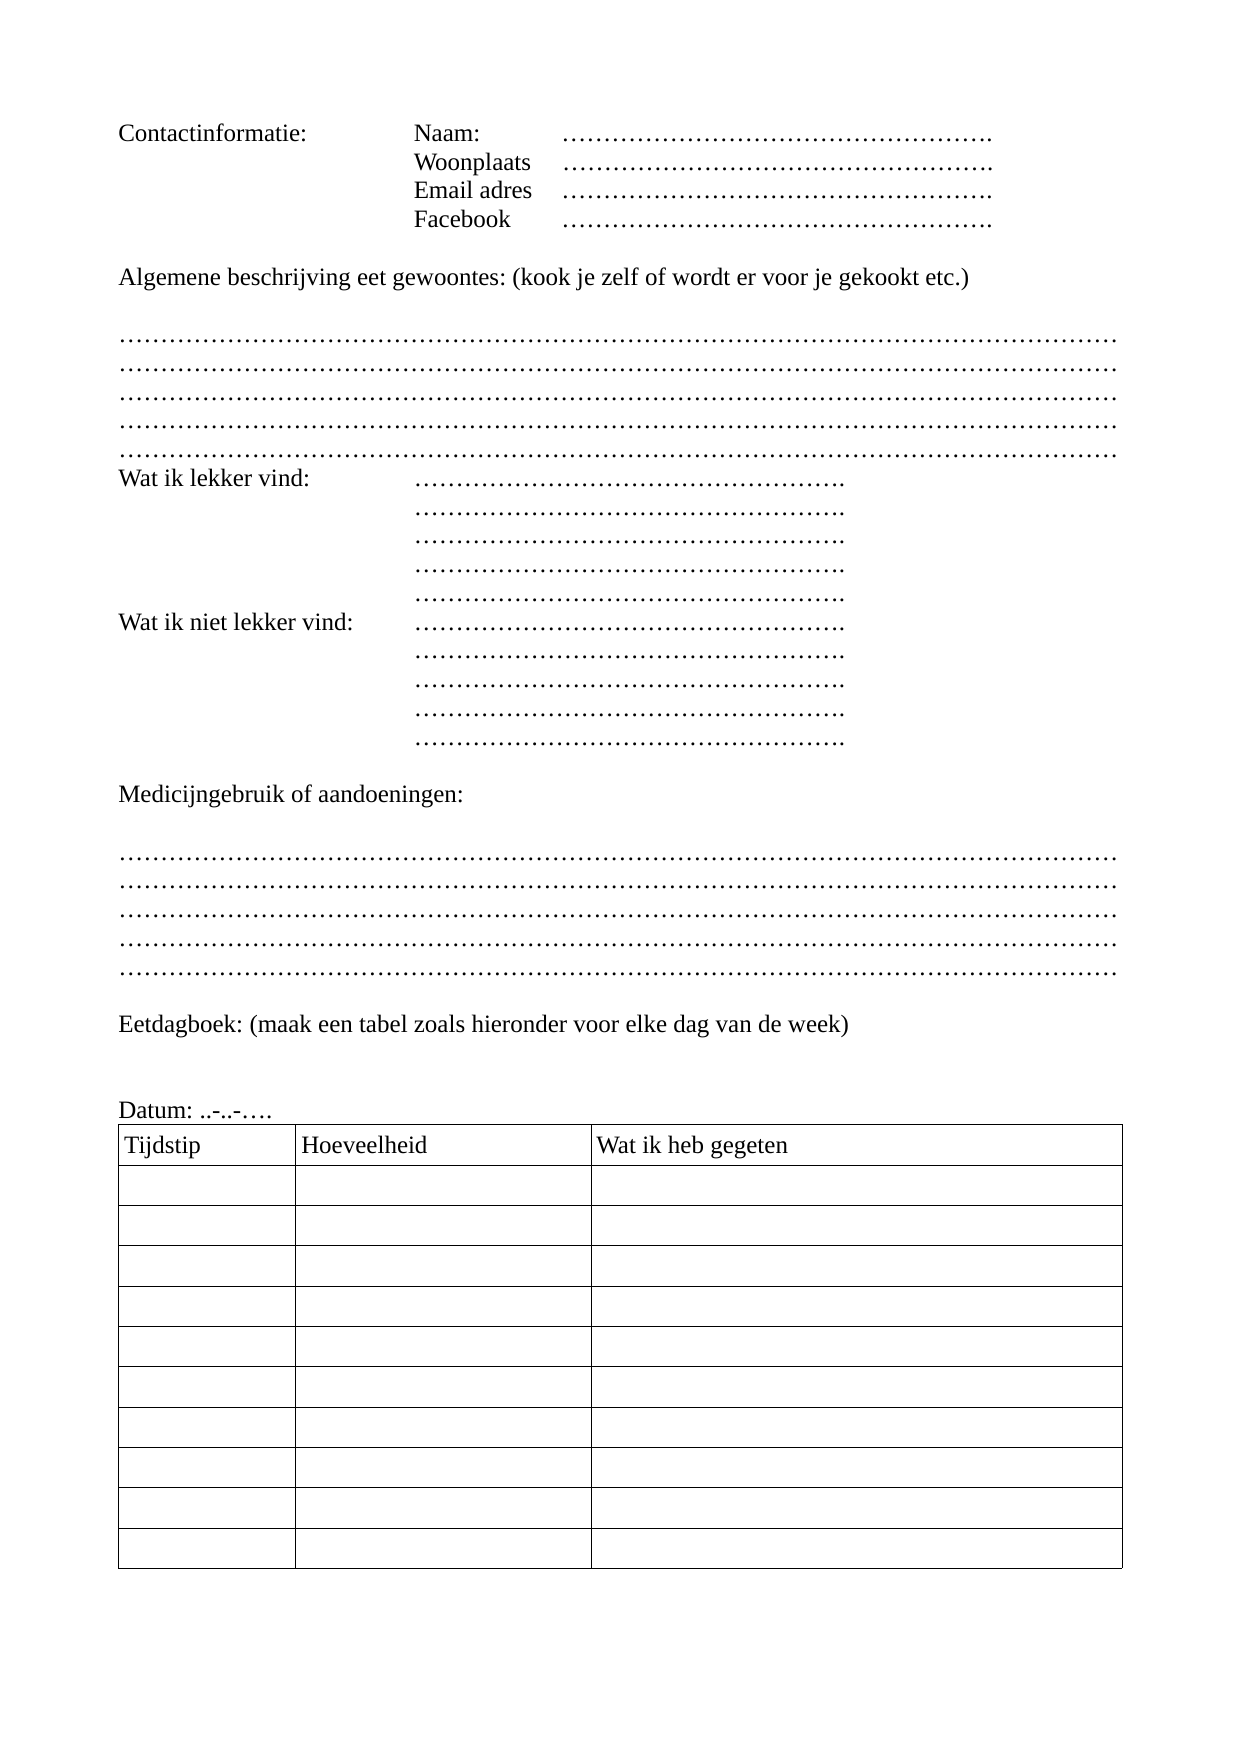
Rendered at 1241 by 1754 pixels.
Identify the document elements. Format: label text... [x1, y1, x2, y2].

table_cell [296, 1488, 591, 1527]
text Datum: ..-..-…. [118, 1096, 1122, 1124]
text ……………………………………………. [118, 664, 1122, 693]
table_cell [296, 1529, 591, 1568]
table_cell [119, 1327, 295, 1366]
table_header Wat ik heb gegeten [592, 1125, 1122, 1165]
text ……………………………………………. [118, 722, 1122, 751]
table_cell [119, 1206, 295, 1245]
table_cell [592, 1367, 1122, 1407]
table_cell [296, 1448, 591, 1487]
table_cell [119, 1287, 295, 1326]
text ……………………………………………. [118, 578, 1122, 607]
table_cell [592, 1529, 1122, 1568]
table_cell [296, 1367, 591, 1407]
table_cell [119, 1448, 295, 1487]
text Eetdagboek: (maak een tabel zoals hieronder voor elke dag van de week) [118, 1009, 1122, 1038]
text Woonplaats ……………………………………………. [118, 147, 1122, 176]
table_cell [592, 1408, 1122, 1447]
table_cell [119, 1166, 295, 1205]
table_cell [296, 1408, 591, 1447]
table_cell [119, 1408, 295, 1447]
table_header Hoeveelheid [296, 1125, 591, 1165]
text …………………………………………………………………………………………………………………………………………………………………………………………………………………………………………………………………………………………………………………………………………………………………………………………………………………………………………………………………………………………………………………………………………………… [118, 837, 1122, 981]
table_cell [592, 1246, 1122, 1286]
table_cell [592, 1206, 1122, 1245]
text ……………………………………………. [118, 636, 1122, 664]
table_cell [119, 1367, 295, 1407]
table_cell [592, 1287, 1122, 1326]
text …………………………………………………………………………………………………………………………………………………………………………………………………………………………………………………………………………………………………………………………………………………………………………………………………………………………………………………………………………………………………………………………………………………… [118, 319, 1122, 463]
text Wat ik niet lekker vind: ……………………………………………. [118, 607, 1122, 636]
table_cell [296, 1327, 591, 1366]
table_cell [296, 1287, 591, 1326]
table_cell [119, 1529, 295, 1568]
table_cell [119, 1488, 295, 1527]
table_cell [296, 1166, 591, 1205]
text Algemene beschrijving eet gewoontes: (kook je zelf of wordt er voor je gekookt etc.) [118, 262, 1122, 291]
table_cell [296, 1246, 591, 1286]
text Medicijngebruik of aandoeningen: [118, 779, 1122, 808]
text ……………………………………………. [118, 549, 1122, 578]
table_cell [592, 1327, 1122, 1366]
table_cell [119, 1246, 295, 1286]
table_header Tijdstip [119, 1125, 295, 1165]
table_cell [296, 1206, 591, 1245]
text Email adres ……………………………………………. [118, 176, 1122, 204]
table_cell [592, 1448, 1122, 1487]
text ……………………………………………. [118, 492, 1122, 521]
text ……………………………………………. [118, 693, 1122, 722]
text ……………………………………………. [118, 521, 1122, 549]
text Wat ik lekker vind: ……………………………………………. [118, 463, 1122, 492]
table_cell [592, 1166, 1122, 1205]
table_cell [592, 1488, 1122, 1527]
text Facebook ……………………………………………. [118, 204, 1122, 233]
text Contactinformatie: Naam: ……………………………………………. [118, 118, 1122, 147]
